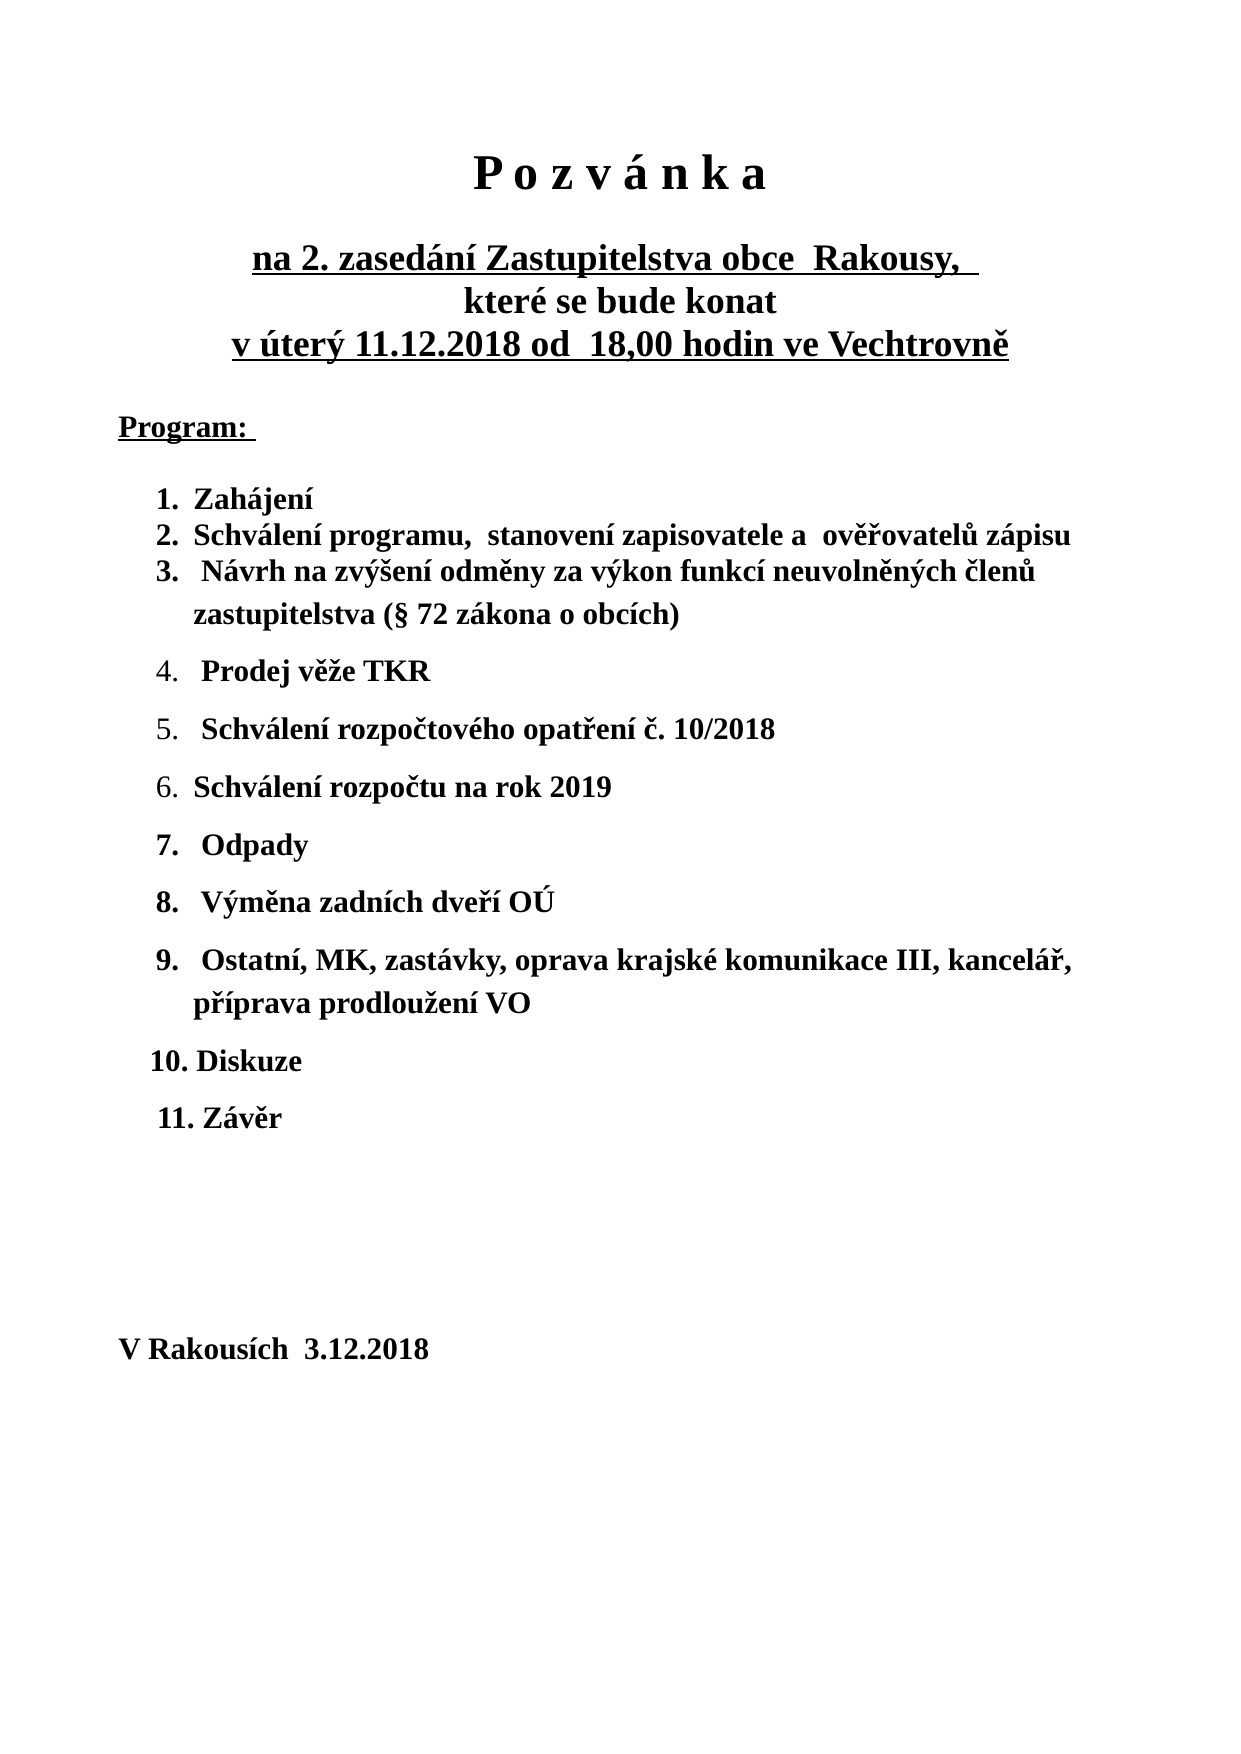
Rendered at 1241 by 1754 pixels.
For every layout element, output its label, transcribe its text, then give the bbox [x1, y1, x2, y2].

text 11. Závěr [118, 1100, 1122, 1136]
list Výměna zadních dveří OÚ [156, 883, 1122, 919]
text které se bude konat [118, 279, 1122, 322]
list Schválení programu, stanovení zapisovatele a ověřovatelů zápisu [156, 516, 1122, 552]
list Schválení rozpočtového opatření č. 10/2018 [156, 710, 1122, 746]
list Odpady [156, 826, 1122, 862]
list Návrh na zvýšení odměny za výkon funkcí neuvolněných členů zastupitelstva (§ 72 zákona o obcích) [156, 552, 1122, 631]
subtitle P o z v á n k a [118, 143, 1122, 201]
list Schválení rozpočtu na rok 2019 [156, 768, 1122, 804]
text V Rakousích 3.12.2018 [118, 1331, 1122, 1367]
text na 2. zasedání Zastupitelstva obce Rakousy, [118, 236, 1122, 279]
list Prodej věže TKR [156, 653, 1122, 689]
text Program: [118, 408, 1122, 444]
text 10. Diskuze [118, 1042, 1122, 1078]
list Zahájení [156, 480, 1122, 516]
text v úterý 11.12.2018 od 18,00 hodin ve Vechtrovně [118, 322, 1122, 365]
list Ostatní, MK, zastávky, oprava krajské komunikace III, kancelář, příprava prodloužení VO [156, 941, 1122, 1020]
